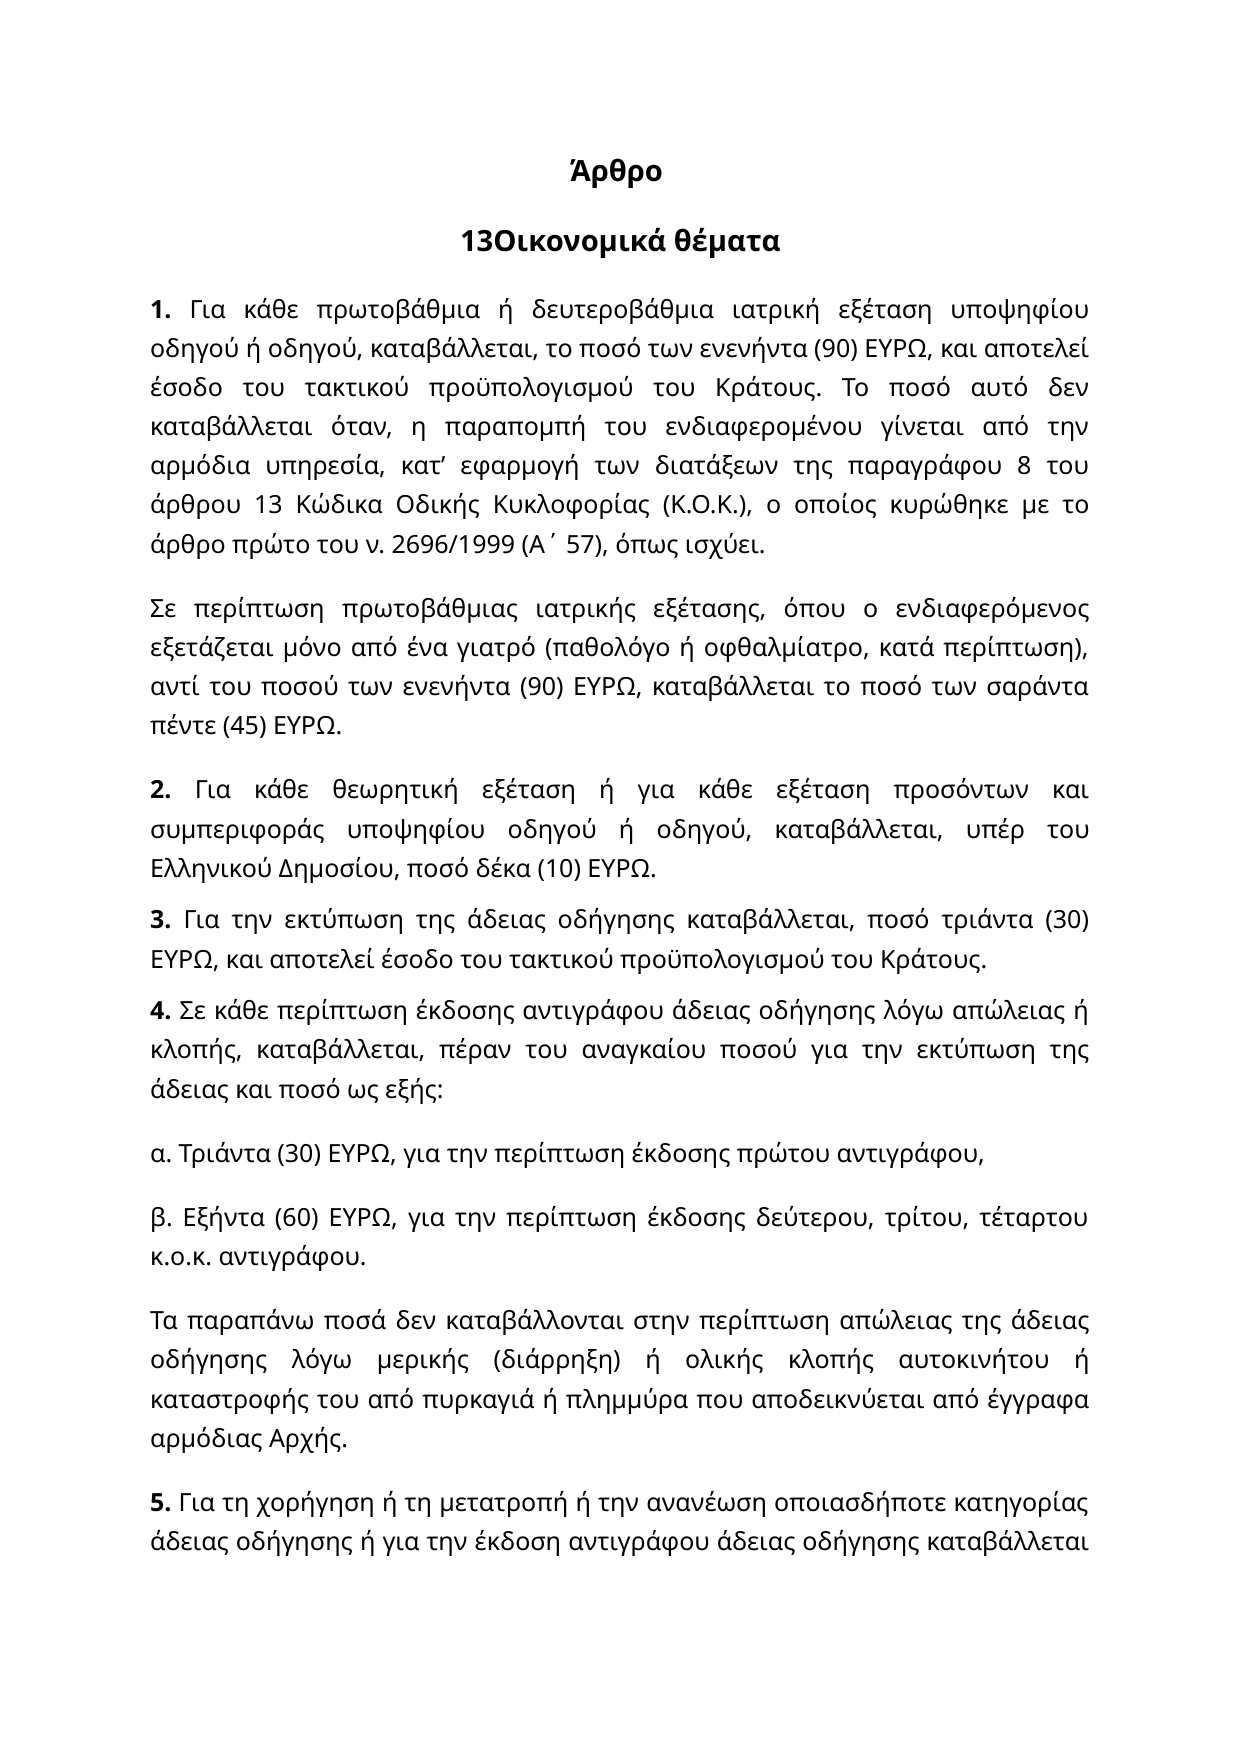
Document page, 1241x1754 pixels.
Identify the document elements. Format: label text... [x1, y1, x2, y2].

text 1. Για κάθε πρωτοβάθμια ή δευτεροβάθμια ιατρική εξέταση υποψηφίου οδηγού ή οδηγού, καταβάλλεται, το ποσό των ενενήντα (90) ΕΥΡΩ, και αποτελεί έσοδο του τακτικού προϋπολογισμού του Κράτους. Το ποσό αυτό δεν καταβάλλεται όταν, η παραπομπή του ενδιαφερομένου γίνεται από την αρμόδια υπηρεσία, κατ’ εφαρμογή των διατάξεων της παραγράφου 8 του άρθρου 13 Κώδικα Οδικής Κυκλοφορίας (Κ.Ο.Κ.), ο οποίος κυρώθηκε με το άρθρο πρώτο του ν. 2696/1999 (Α΄ 57), όπως ισχύει. [150, 291, 1090, 560]
text 4. Σε κάθε περίπτωση έκδοσης αντιγράφου άδειας οδήγησης λόγω απώλειας ή κλοπής, καταβάλλεται, πέραν του αναγκαίου ποσού για την εκτύπωση της άδειας και ποσό ως εξής: [150, 993, 1090, 1105]
text 5. Για τη χορήγηση ή τη μετατροπή ή την ανανέωση οποιασδήποτε κατηγορίας άδειας οδήγησης ή για την έκδοση αντιγράφου άδειας οδήγησης καταβάλλεται [150, 1484, 1090, 1558]
text α. Τριάντα (30) ΕΥΡΩ, για την περίπτωση έκδοσης πρώτου αντιγράφου, [150, 1135, 1090, 1169]
text β. Εξήντα (60) ΕΥΡΩ, για την περίπτωση έκδοσης δεύτερου, τρίτου, τέταρτου κ.ο.κ. αντιγράφου. [150, 1199, 1090, 1273]
subtitle 13Οικονομικά θέματα [150, 221, 1090, 260]
subtitle Άρθρο [150, 150, 1090, 190]
text Σε περίπτωση πρωτοβάθμιας ιατρικής εξέτασης, όπου ο ενδιαφερόμενος εξετάζεται μόνο από ένα γιατρό (παθολόγο ή οφθαλμίατρο, κατά περίπτωση), αντί του ποσού των ενενήντα (90) ΕΥΡΩ, καταβάλλεται το ποσό των σαράντα πέντε (45) ΕΥΡΩ. [150, 590, 1090, 742]
text 3. Για την εκτύπωση της άδειας οδήγησης καταβάλλεται, ποσό τριάντα (30) ΕΥΡΩ, και αποτελεί έσοδο του τακτικού προϋπολογισμού του Κράτους. [150, 902, 1090, 975]
text Τα παραπάνω ποσά δεν καταβάλλονται στην περίπτωση απώλειας της άδειας οδήγησης λόγω μερικής (διάρρηξη) ή ολικής κλοπής αυτοκινήτου ή καταστροφής του από πυρκαγιά ή πλημμύρα που αποδεικνύεται από έγγραφα αρμόδιας Αρχής. [150, 1303, 1090, 1454]
text 2. Για κάθε θεωρητική εξέταση ή για κάθε εξέταση προσόντων και συμπεριφοράς υποψηφίου οδηγού ή οδηγού, καταβάλλεται, υπέρ του Ελληνικού Δημοσίου, ποσό δέκα (10) ΕΥΡΩ. [150, 772, 1090, 884]
